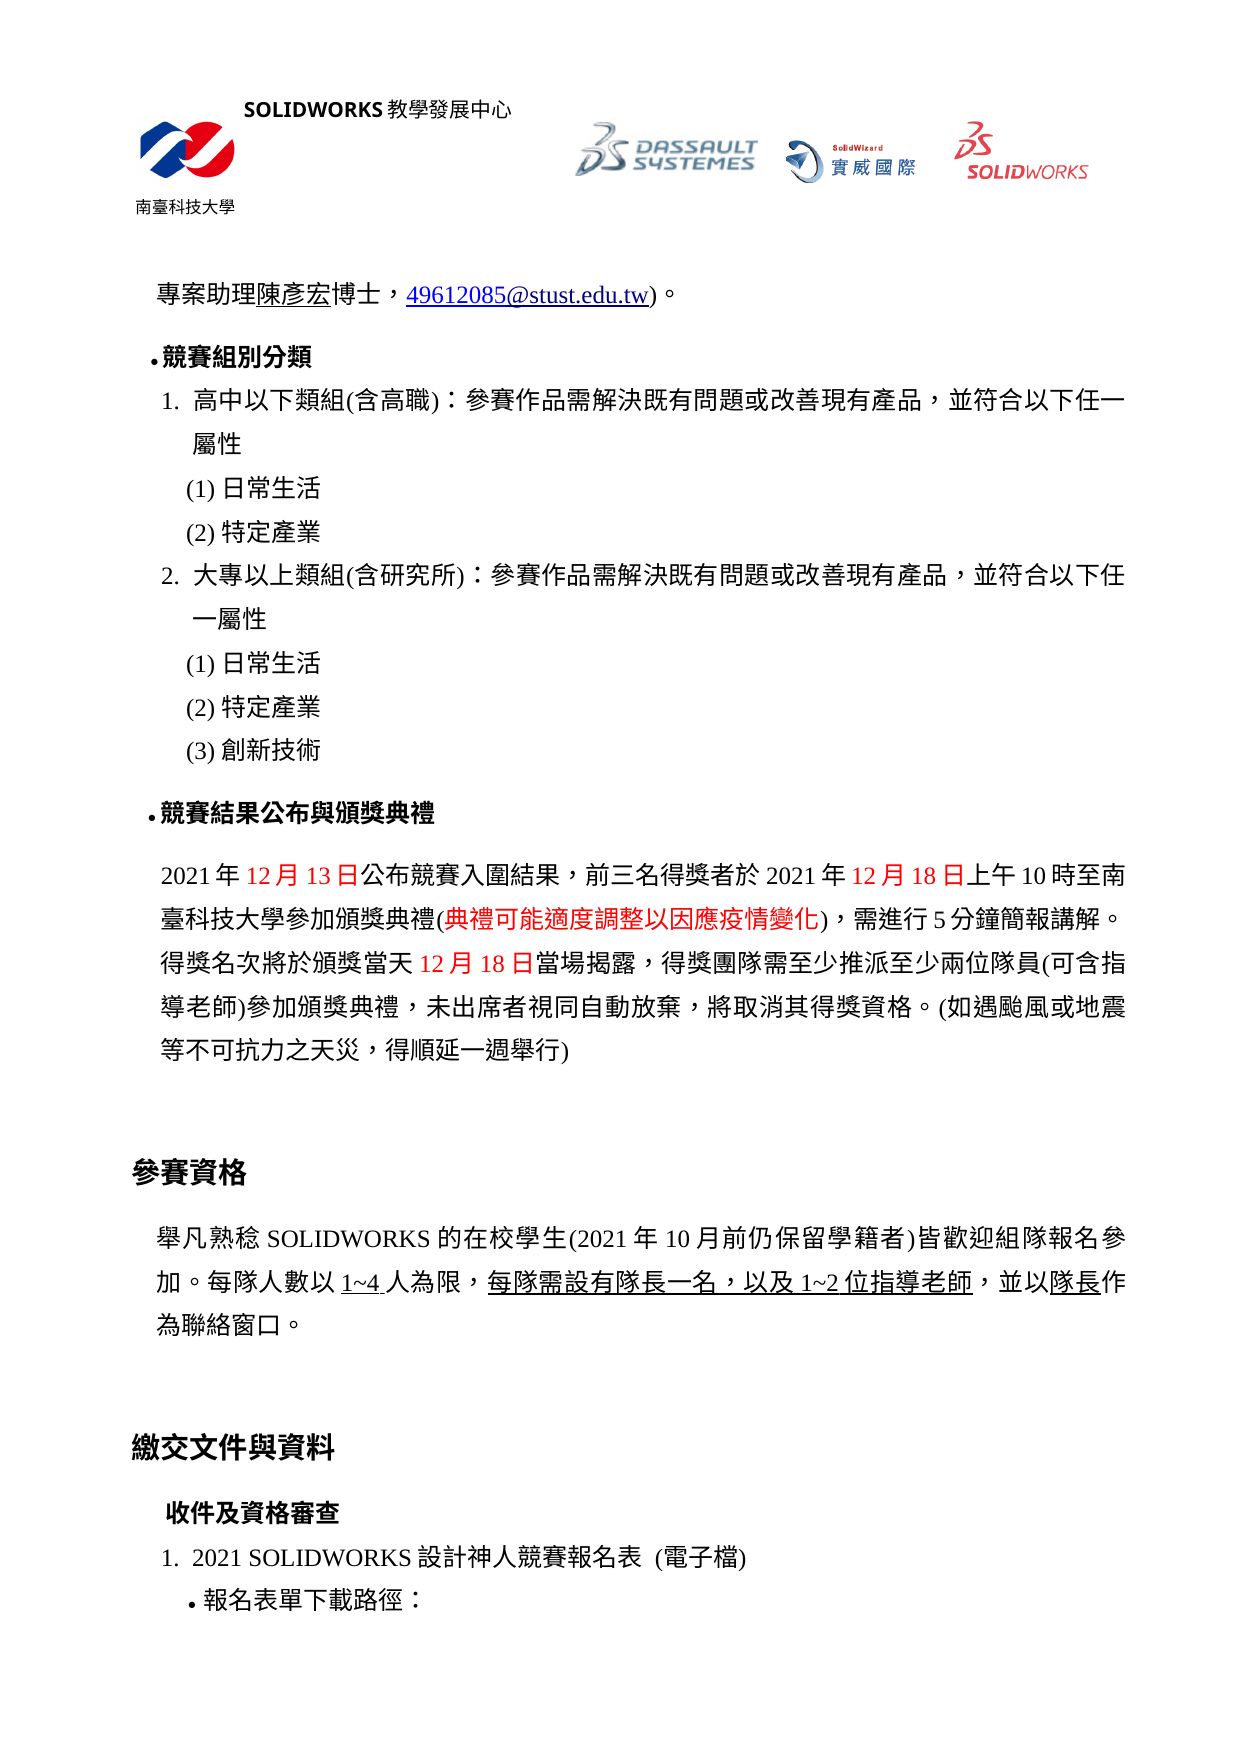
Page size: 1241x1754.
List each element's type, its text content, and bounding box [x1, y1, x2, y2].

picture [135, 117, 239, 182]
table_header 活動時間與競賽方式 ● 收件、資格審查及競賽 自2021年5月1日起至2021年11月19日下午24時止(原訂10月15日截止，但因三級警戒導致作品產出延宕，故順延至11月19日截止收件)，郵寄繳交報名表紙本、作品說明書紙本與光碟(電子檔內容包含報名表、參賽者身份證+學生證正反面文件、作品說明書、檔案清單、SOLIDWORKS圖檔及其JPG渲染圖檔。若有動畫檔與分析報告，則視作品呈現需要檢附於光碟中)至活動承辦信箱(710 台南市永康區南臺街1號機械工程系，專案助理陳彥宏博士，49612085@stust.edu.tw)。 ● 競賽組別分類 1. 高中以下類組(含高職)：參賽作品需解決既有問題或改善現有產品，並符合以下任一屬性 (1) 日常生活 (2) 特定產業 2. 大專以上類組(含研究所)：參賽作品需解決既有問題或改善現有產品，並符合以下任一屬性 (1) 日常生活 (2) 特定產業 (3) 創新技術 ● 競賽結果公布與頒獎典禮 2021年12月13日公布競賽入圍結果，前三名得獎者於2021年12月18日上午10時至南臺科技大學參加頒獎典禮(典禮可能適度調整以因應疫情變化)，需進行5分鐘簡報講解。得獎名次將於頒獎當天12月18日當場揭露，得獎團隊需至少推派至少兩位隊員(可含指導老師)參加頒獎典禮，未出席者視同自動放棄，將取消其得獎資格。(如遇颱風或地震等不可抗力之天災，得順延一週舉行) 參賽資格 舉凡熟稔SOLIDWORKS的在校學生(2021年10月前仍保留學籍者)皆歡迎組隊報名參加。每隊人數以1~4人為限，每隊需設有隊長一名，以及1~2位指導老師，並以隊長作為聯絡窗口。 繳交文件與資料 收件及資格審查 1. 2021 SOLIDWORKS設計神人競賽報名表 (電子檔) ● 報名表單下載路徑： 南臺科技大學首頁→學術單位→機械工程系→最新消息→競賽相關訊息→2021 SOLIDWORKS設計神人競賽 2. 參賽資格證明：學生證與身分證正反面數位照片 (電子檔，可掃描或手機拍攝，但內容須清晰。) 備註：此資料僅為確認參賽資格，主辦單位承諾將不挪作他用。 3. 光碟封面請註明：隊伍名稱、組員姓名、指導老師姓名  ● 請將所有資料(電子檔內容包含報名表、參賽者身份證明文件、作品說明書、檔案清單、SOLIDWORKS圖檔及其JPG渲染圖檔。若有動畫檔、實體影像與分析報告，則視作品呈現需要檢附於光碟中)整合為一份資料夾，名稱請註明：2021 SOLIDWORKS設計神人競賽-隊伍名稱-隊長姓名，連同書面資料(報名表與作品說明書紙本)寄至承辦人專案助理陳彥宏博士信箱(地址：710 臺南市永康區南臺街1號機械工程系)。 注意事項： (1) 作品說明書以A4大小10頁為限，格式綱目如下 (I) 封面: 作品、隊伍與組員名稱 (II) 創作理念 (III) 設計內涵與圖面(或實體)解說 (IV) 實際應用與延伸價值性 (2) JPG渲染圖檔將作為最終決選評審評定的參考資料之一 (3) 動畫檔尺寸為4:3，影片長度3分鐘以內 (4) 提供分析報告者可獲得初選總分1至3分的加分，依報告內容完整度而定 (5) 實體組須以至少6張各種角度相機拍攝的影像檔展現，而實體成品得以3D 列印施作 評審標準 ● 資格審查及評審方式 1. 參賽者資格以書面審查為主，除了鼓勵參賽者預先上網登錄以加速審核資格之外，同時宜確認是否以合法SOLIDWORKS軟體產出作品。參賽作品內容審查則以參賽隊伍電子檔進行實質審查，實體作品須以至少6張各種角度相機拍攝的影像檔展現，針對設計與分析完整性、創作議題與精神、技術創新與新穎性、可製造性與價值等，進行評審參賽作品之作業。設計類作品如有實體作品或分析文件內容者，享有額外加分之優待。 2. 預計12月13日公佈獲獎團隊(不公告名次)，並以e-mail寄送獲獎通知書和頒獎典禮說明。獲獎團隊請於收到通知書之日起至12月16日下午24時止，繳交頒獎典禮參加人員名單。 ● 評審內容與評分標準 1. 創新性(40%) 2. 完整性(10%) 3. 技術難易度(20%) 4. 實際應用與延伸價值性(30%) 評選過程中，各項分數加總後，依總分高低排序。頒獎當天得獎者得將實體(高中組可以3D列印成品)陳列展示。參加大專組競賽的團隊，若有繳交分析報告者，將視報告內容的完整性，總分加1至3分。若評選結果有兩件以上同分，則由評審委員決議，評選出得獎隊伍。 獎勵辦法 高中以下組(實體或3D列印呈現，可額外加分) 1. 金牌獎一名，獎金伍仟元、團隊各員及指導老師頒發「2021 SOLIDWORKS設計神人競賽國高中/高職組 金牌獎」獎狀乙只。 2. 銀牌獎二名，獎金貳仟元、團隊各員及指導老師頒發「2021 SOLIDWORKS設計神人競賽國高中/高職組 銀牌獎」獎狀乙只。 3. 銅牌獎三名，獎金壹仟元、團隊各員及指導老師頒發「2021 SOLIDWORKS設計神人競賽國高中以下類組 銅牌獎」獎狀乙只。 4. 優選獎一名，團隊各員及指導老師頒發「2021 SOLIDWORKS設計神人競賽國高中以下類組 優選獎」獎狀乙只。 5. 佳作獎若干名，每隊團隊各員及指導老師頒發「2021 SOLIDWORKS設計神人競賽國高中以下類組 佳作獎」獎狀乙只。 大專以上組(實體或3D列印呈現，可額外加分) 1. 金牌獎一名，獎金玖仟元、學生團隊各員及指導老師頒發「2021 SOLIDWORKS設計神人競賽大專以上設計類組 金牌獎」獎狀乙只。 2. 銀牌獎二名，獎金伍仟元、學生團隊各員及指導老師頒發「2021 SOLIDWORKS設計神人競賽大專以上設計類組 銀牌獎」獎狀乙只。 3. 銅牌獎三名，獎金貳仟元、學生團隊各員及指導老師頒發「2021 SOLIDWORKS設計神人競賽大專以上設計類組 銅牌獎」獎狀乙只。 4. 優選獎一名，學生團隊各員及指導老師頒發「2021 SOLIDWORKS設計神人競賽大專以上設計類組 優選獎」獎狀乙只。 5. 佳作獎若干名，每隊團隊各員及指導老師頒發「2021 SOLIDWORKS設計神人競賽大專以上設計類組 佳作獎」獎狀乙只。 贊助單位 實威國際股份有限公司 主辦單位 南臺科技大學工學院機械工程系SOLIDWORKS教學發展中心 聯絡電話：06-2533131轉3546或手機0933669581，陳彥宏博士，E-mail：49612085@stust.edu.tw 指導單位 南臺科技大學教學發展中心(教育部高教深耕計畫) 注意事項 ● 參賽者於活動前皆需詳細閱讀「活動辦法」，並且接受本活動辦法之各項規定。若有登錄資料不實或違反本活動各項規範者，即自動喪失參加資格；如為得獎者，將取消其得獎資格。 ● 參賽者於活動期間內，請密切注意競賽官網公告及所提供之聯絡電子信箱訊息。 ● 參賽者須確保軟體與作品版權之合法性，並確實為所屬之作品，不得有冒用或盜用任何第三人之資料，如有不實情事將被取消參賽資格，一切法律責任概由參賽者自行負責。 ● 參賽者投稿作品之著作權將同意提供主辦單位做為日後活動之轉載刊登、連結或引述部份內容之使用。並且同意主辦單位將您的真實姓名、郵寄地址及聯絡電話做為贈獎(寄)發資料處理之用。 ● 如本活動因不可抗力之因素無法執行時，主辦單位有權決定取消、終止、修改或暫停本活動與延遲得獎公告。 ● 本辦法如有未盡事宜，得隨時補充或修正，將以主辦單位通知及競賽官網最新公告為準；主辦單位對於活動內容及獎項保有修改及最後解釋之權利。 ● 獲獎隊伍之健保補充費會自動由贊助經費中預先提撥，而獎金則以現金或禮券發放。 [131, 248, 1126, 1617]
picture [783, 117, 1091, 185]
picture [574, 117, 759, 179]
